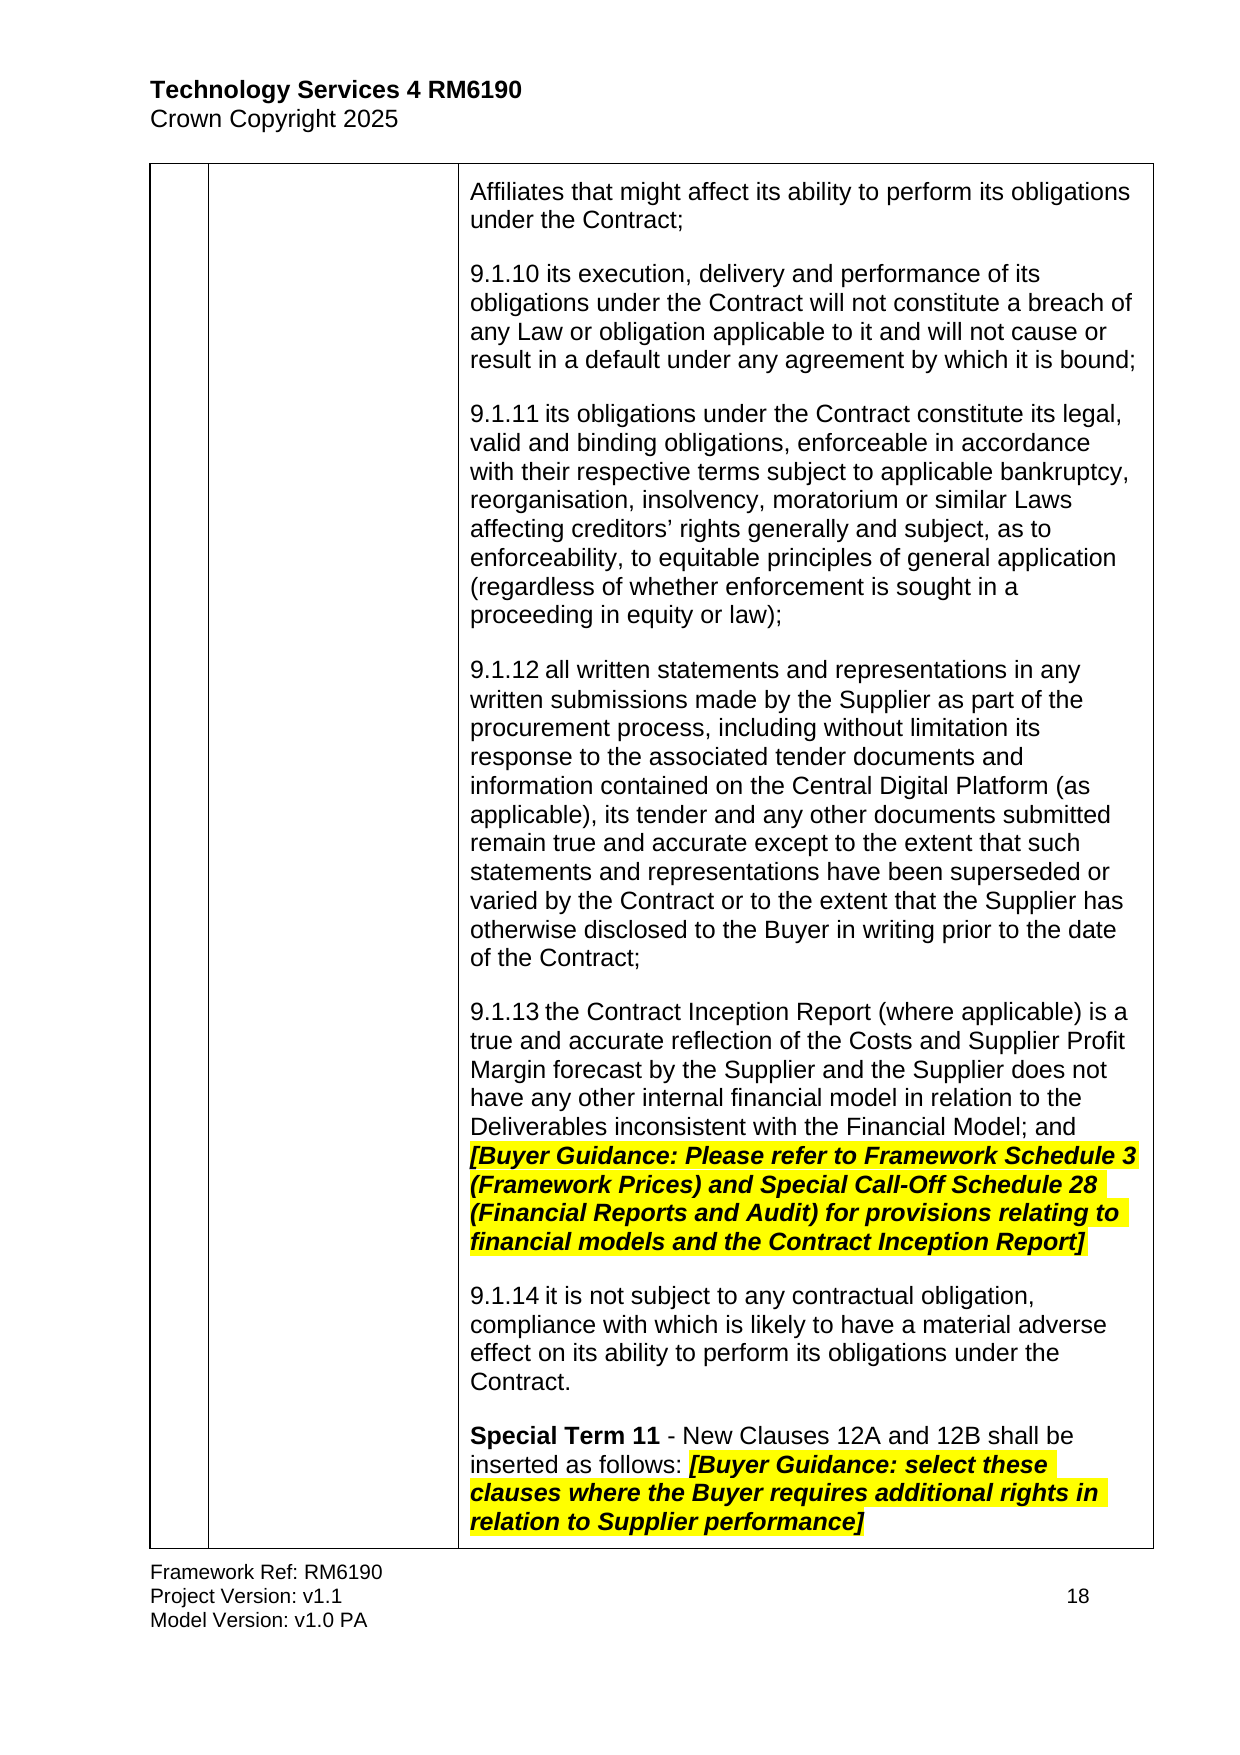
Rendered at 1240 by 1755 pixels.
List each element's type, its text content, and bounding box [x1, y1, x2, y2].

table_cell [151, 164, 208, 1548]
table_cell Affiliates that might affect its ability to perform its obligations under the Contract; 9.1.10 its execution, delivery and performance of its obligations under the Contract will not constitute a breach of any Law or obligation applicable to it and will not cause or result in a default under any agreement by which it is bound; 9.1.11 its obligations under the Contract constitute its legal, valid and binding obligations, enforceable in accordance with their respective terms subject to applicable bankruptcy, reorganisation, insolvency, moratorium or similar Laws affecting creditors’ rights generally and subject, as to enforceability, to equitable principles of general application (regardless of whether enforcement is sought in a proceeding in equity or law); 9.1.12 all written statements and representations in any written submissions made by the Supplier as part of the procurement process, including without limitation its response to the associated tender documents and information contained on the Central Digital Platform (as applicable), its tender and any other documents submitted remain true and accurate except to the extent that such statements and representations have been superseded or varied by the Contract or to the extent that the Supplier has otherwise disclosed to the Buyer in writing prior to the date of the Contract; 9.1.13 the Contract Inception Report (where applicable) is a true and accurate reflection of the Costs and Supplier Profit Margin forecast by the Supplier and the Supplier does not have any other internal financial model in relation to the Deliverables inconsistent with the Financial Model; and [Buyer Guidance: Please refer to Framework Schedule 3 (Framework Prices) and Special Call-Off Schedule 28 (Financial Reports and Audit) for provisions relating to financial models and the Contract Inception Report] 9.1.14 it is not subject to any contractual obligation, compliance with which is likely to have a material adverse effect on its ability to perform its obligations under the Contract. Special Term 11 - New Clauses 12A and 12B shall be inserted as follows: [Buyer Guidance: select these clauses where the Buyer requires additional rights in relation to Supplier performance] [459, 164, 1153, 1548]
table_cell [209, 164, 458, 1548]
